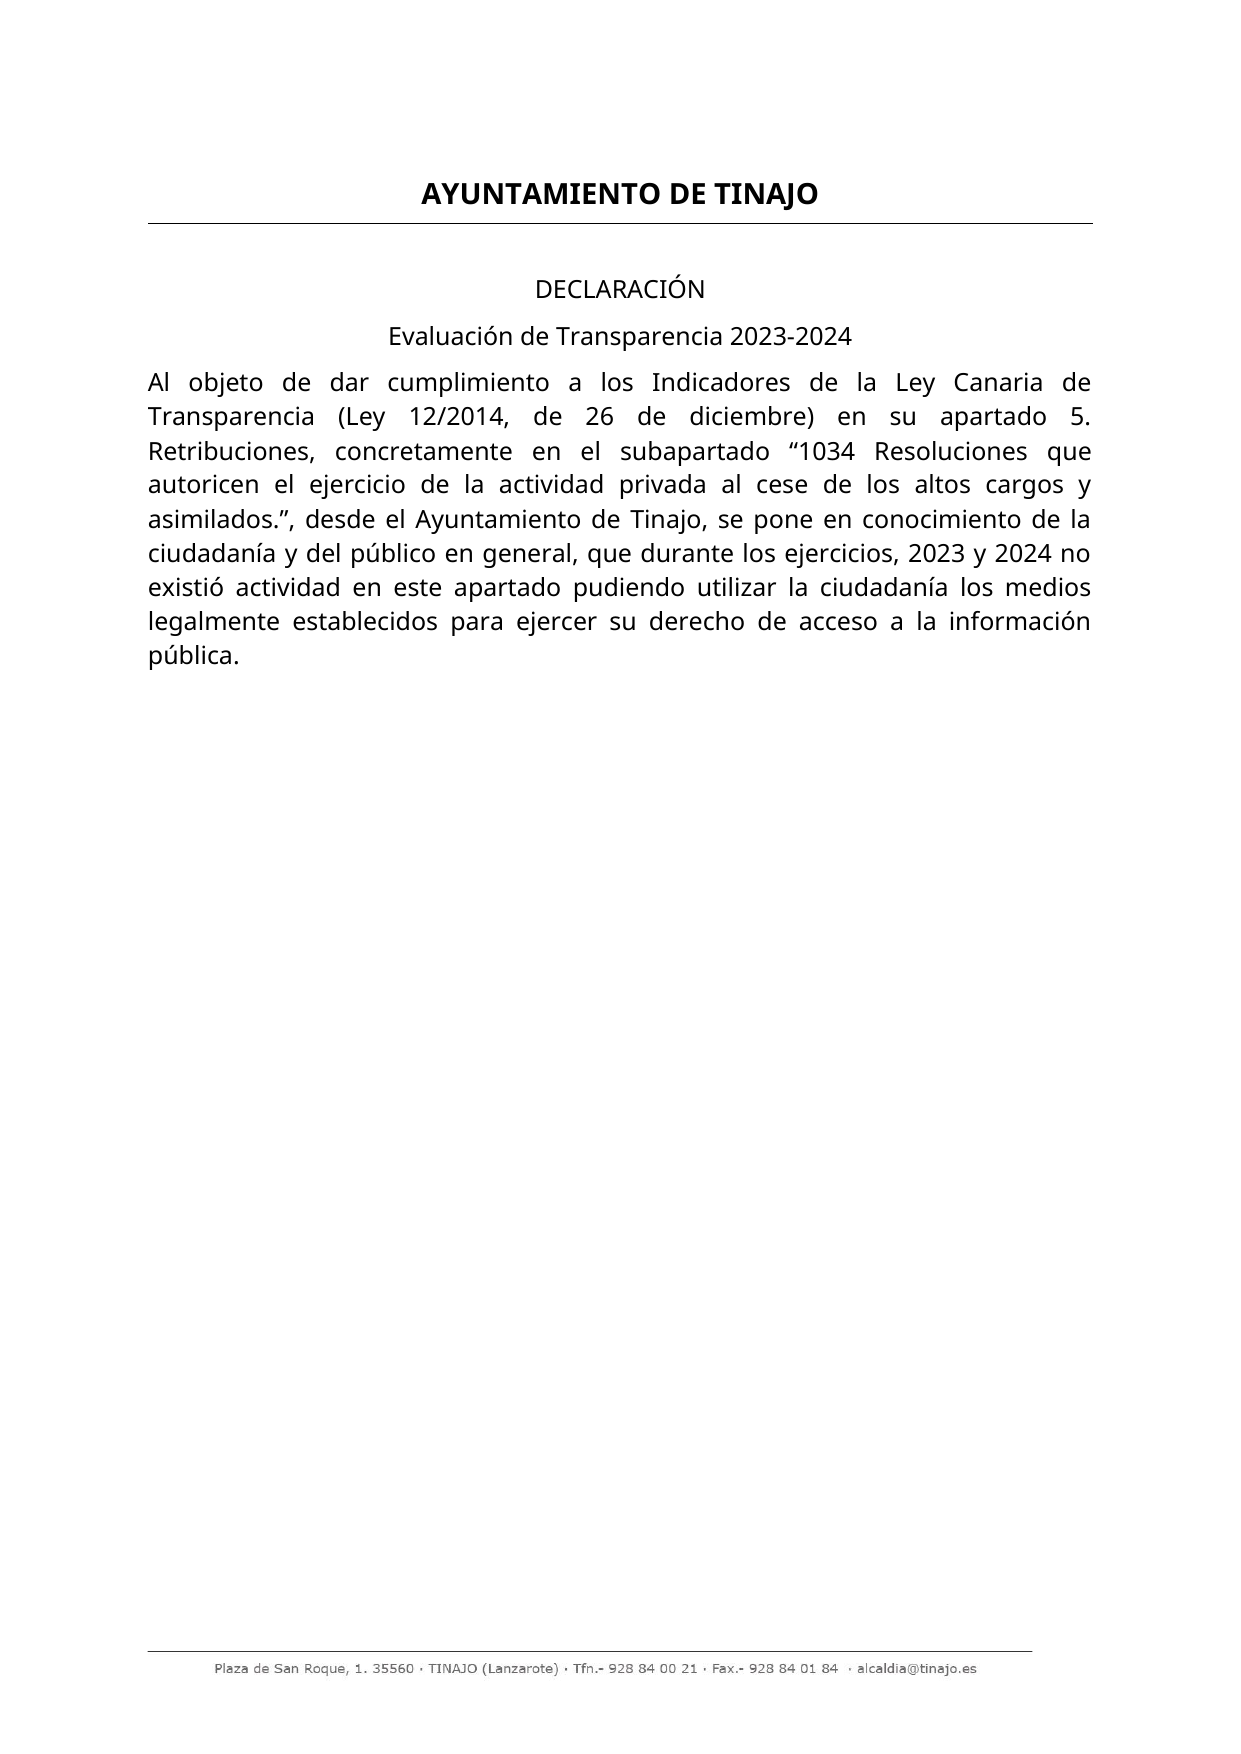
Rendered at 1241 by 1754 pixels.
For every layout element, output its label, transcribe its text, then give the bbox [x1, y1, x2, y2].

picture [147, 59, 262, 174]
subtitle DECLARACIÓN [148, 271, 1093, 306]
picture [147, 1651, 1033, 1695]
subtitle Evaluación de Transparencia 2023-2024 [148, 318, 1093, 352]
subtitle Al objeto de dar cumplimiento a los Indicadores de la Ley Canaria de Transparencia (Ley 12/2014, de 26 de diciembre) en su apartado 5. Retribuciones, concretamente en el subapartado “1034 Resoluciones que autoricen el ejercicio de la actividad privada al cese de los altos cargos y asimilados.”, desde el Ayuntamiento de Tinajo, se pone en conocimiento de la ciudadanía y del público en general, que durante los ejercicios, 2023 y 2024 no existió actividad en este apartado pudiendo utilizar la ciudadanía los medios legalmente establecidos para ejercer su derecho de acceso a la información pública. [148, 365, 1093, 672]
